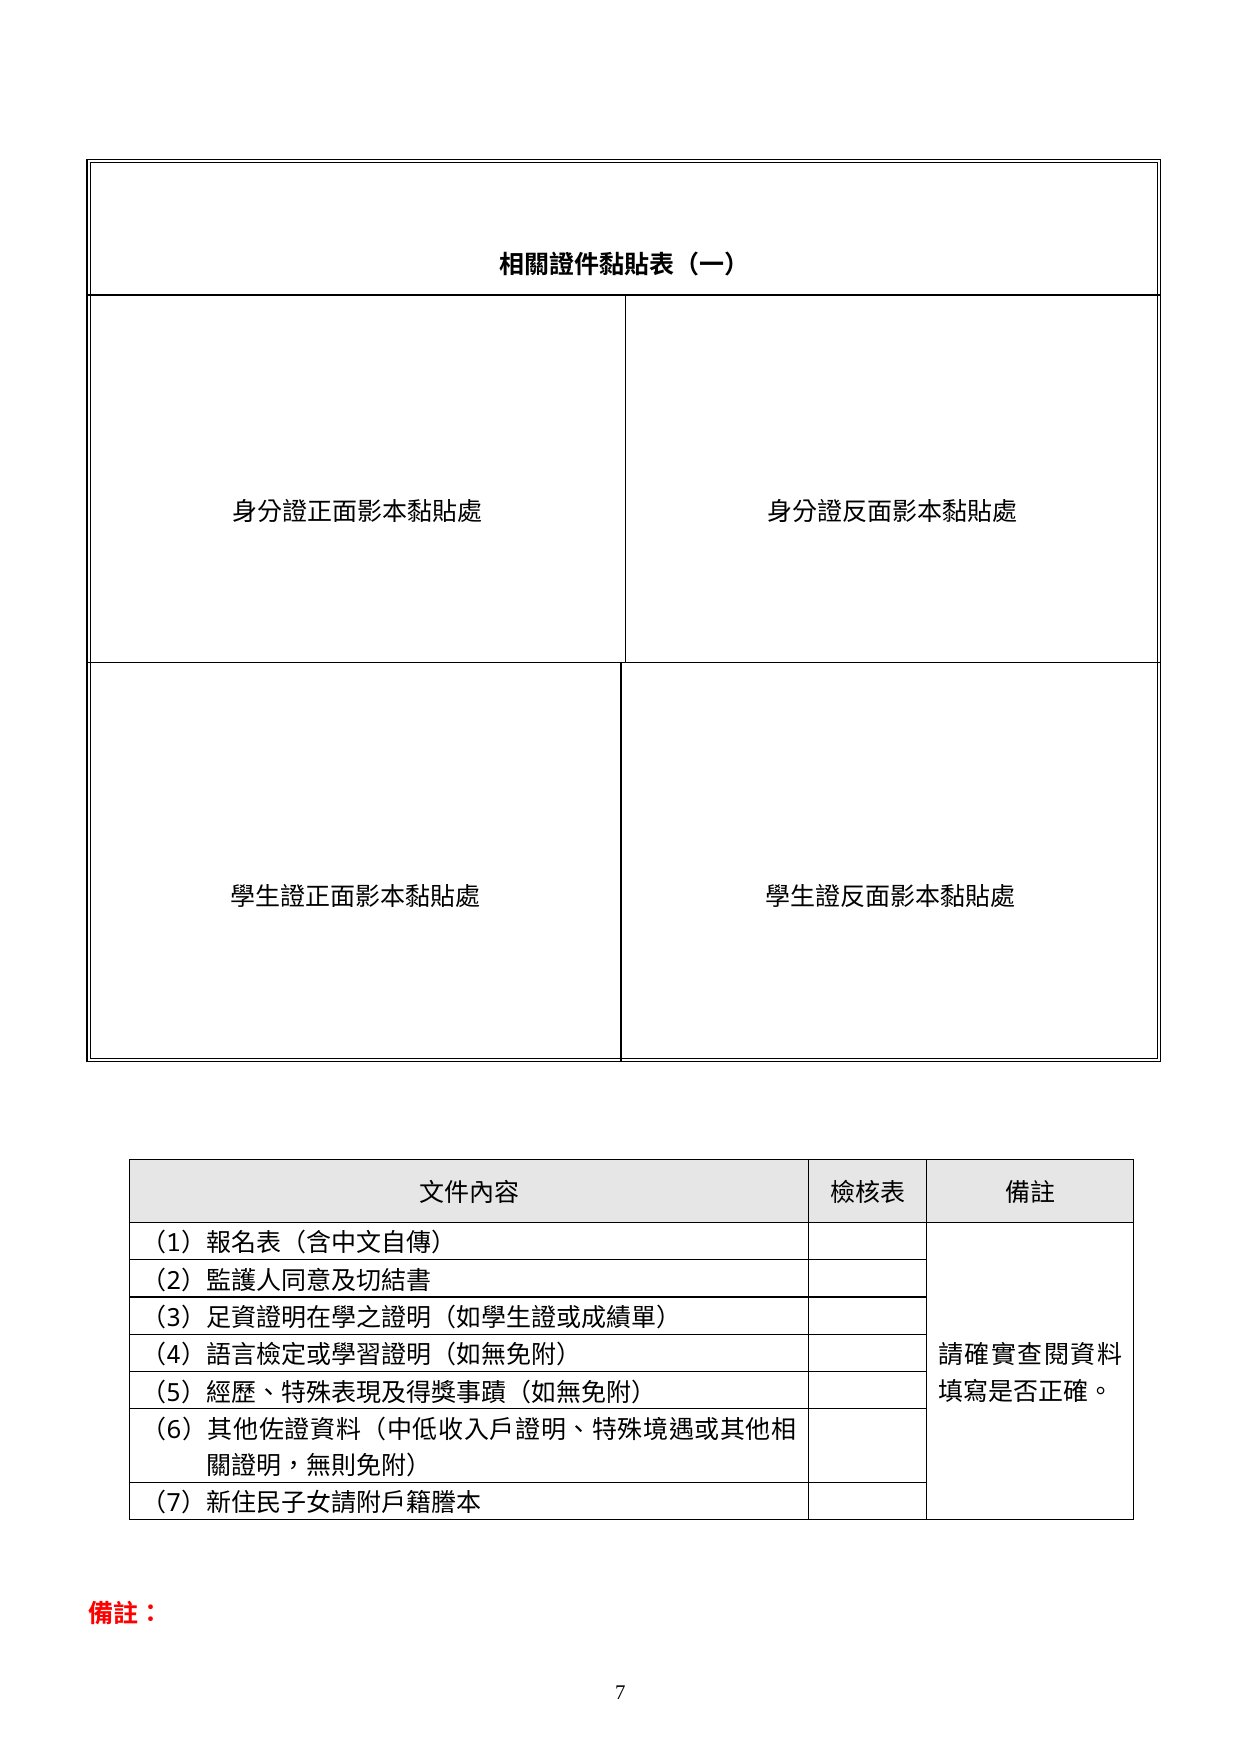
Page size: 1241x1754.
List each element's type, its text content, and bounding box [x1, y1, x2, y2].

table_cell （6）其他佐證資料（中低收入戶證明、特殊境遇或其他相關證明，無則免附） [130, 1409, 808, 1482]
table_cell [809, 1298, 926, 1334]
table_cell （2）監護人同意及切結書 [130, 1260, 808, 1296]
table_cell [809, 1372, 926, 1408]
table_cell （5）經歷、特殊表現及得獎事蹟（如無免附） [130, 1372, 808, 1408]
table_header 備註 [927, 1160, 1133, 1222]
table_cell （7）新住民子女請附戶籍謄本 [130, 1483, 808, 1519]
text 備註： [89, 1594, 1152, 1630]
table_cell 學生證正面影本黏貼處 [91, 663, 620, 1057]
table_cell 學生證反面影本黏貼處 [622, 663, 1157, 1057]
table_cell （4）語言檢定或學習證明（如無免附） [130, 1335, 808, 1371]
table_cell 身分證正面影本黏貼處 [91, 296, 625, 662]
table_cell [809, 1409, 926, 1482]
table_cell 身分證反面影本黏貼處 [626, 296, 1157, 662]
table_cell [809, 1483, 926, 1519]
table_header 文件內容 [130, 1160, 808, 1222]
table_cell [809, 1223, 926, 1259]
table_cell [809, 1335, 926, 1371]
table_cell （1）報名表（含中文自傳） [130, 1223, 808, 1259]
table_header 檢核表 [809, 1160, 926, 1222]
table_header 相關證件黏貼表（一） [91, 163, 1157, 294]
table_cell [809, 1260, 926, 1296]
table_cell 請確實查閱資料填寫是否正確。 [927, 1223, 1133, 1519]
table_cell （3）足資證明在學之證明（如學生證或成績單） [130, 1298, 808, 1334]
